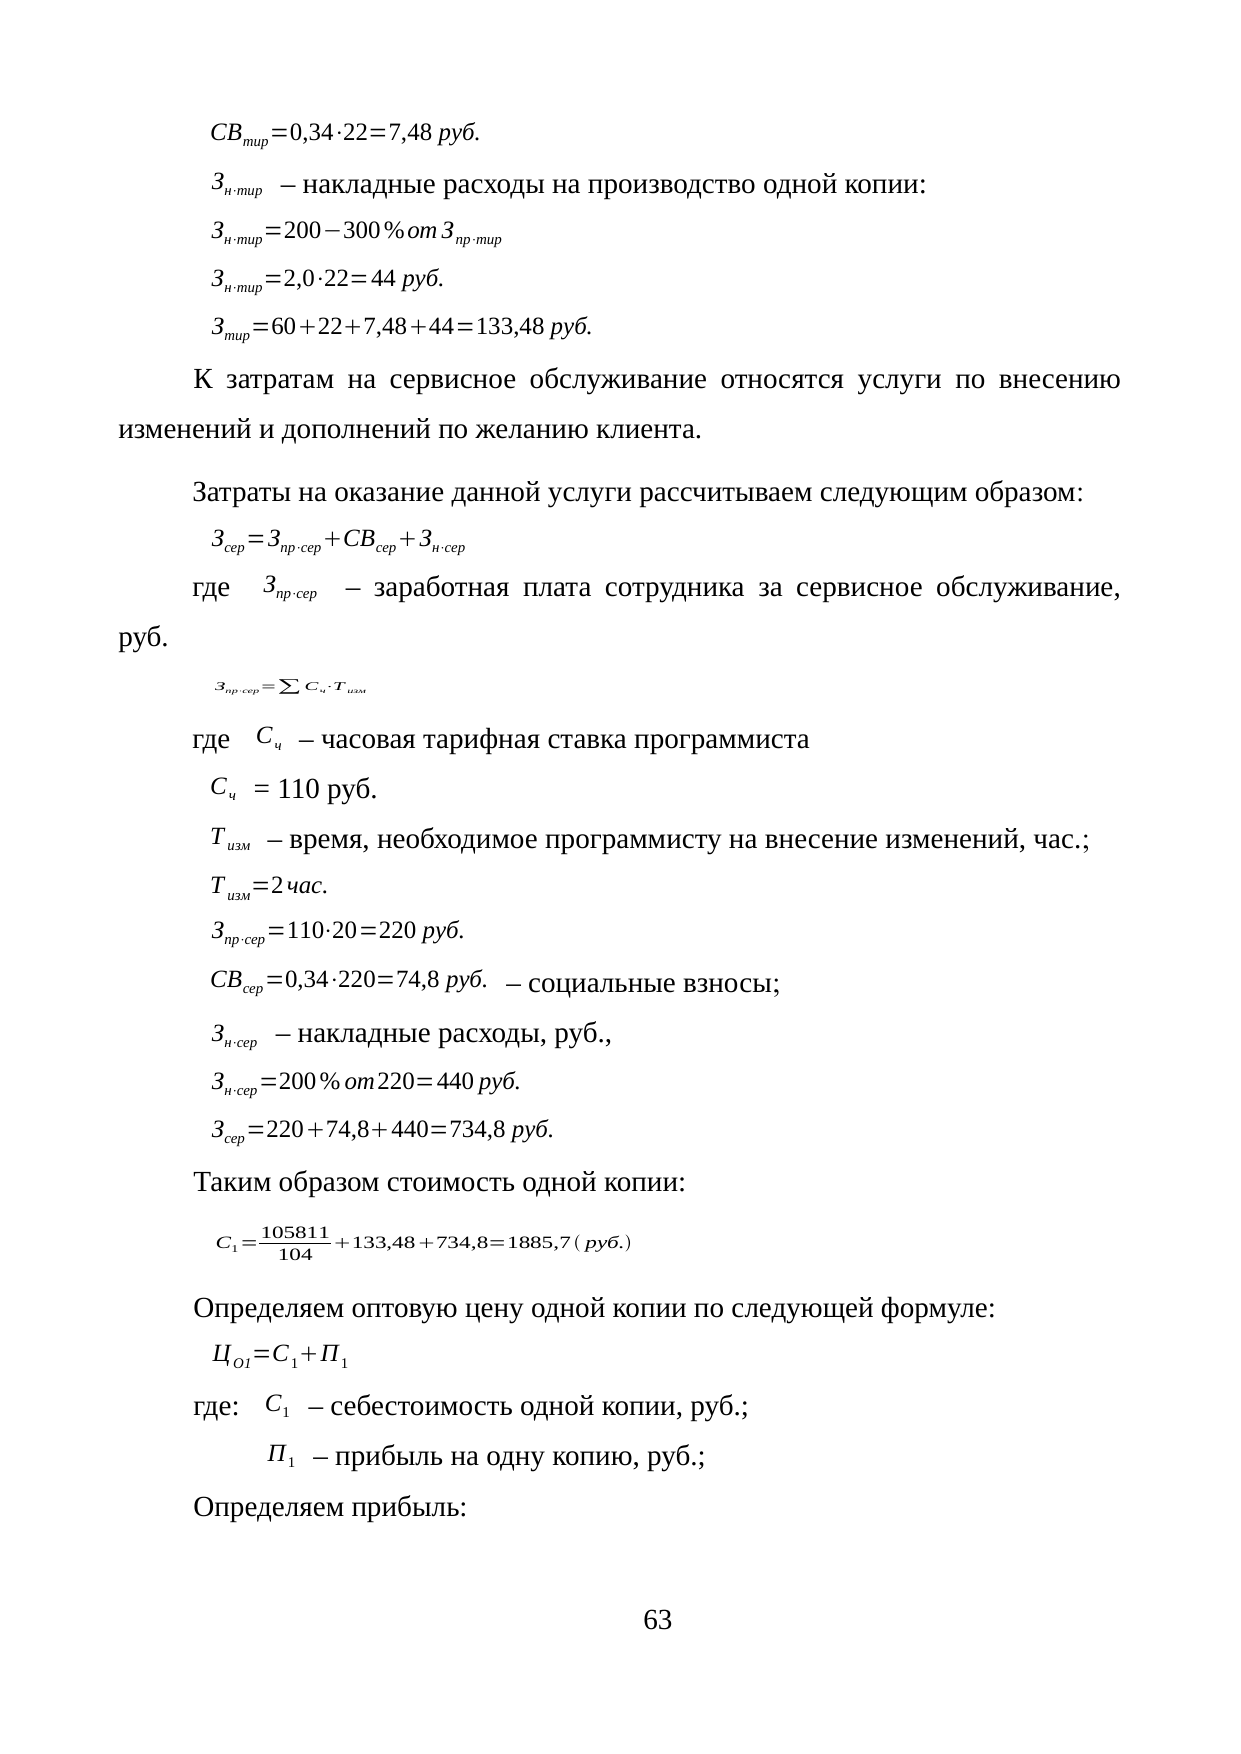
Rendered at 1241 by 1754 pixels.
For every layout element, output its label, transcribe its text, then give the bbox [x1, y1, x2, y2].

text = 110 руб. [118, 771, 1122, 805]
text – накладные расходы на производство одной копии: [118, 166, 1122, 200]
text Затраты на оказание данной услуги рассчитываем следующим образом [118, 474, 1122, 508]
text Определяем оптовую цену одной копии по следующей формуле: [118, 1290, 1122, 1323]
text Таким образом стоимость одной копии: [118, 1164, 1122, 1197]
text – накладные расходы, руб., [118, 1015, 1122, 1051]
text – время, необходимое программисту на внесение изменений, час. [118, 822, 1122, 855]
text – прибыль на одну копию, руб.; [118, 1438, 1122, 1472]
text К затратам на сервисное обслуживание относятся услуги по внесению изменений и дополнений по желанию клиента. [118, 361, 1122, 445]
text где: – себестоимость одной копии, руб.; [118, 1388, 1122, 1422]
text где – заработная плата сотрудника за сервисное обслуживание, руб. [118, 569, 1122, 653]
text – социальные взносы [118, 965, 1122, 998]
text Определяем прибыль: [118, 1489, 1122, 1522]
text где – часовая тарифная ставка программиста [118, 721, 1122, 754]
